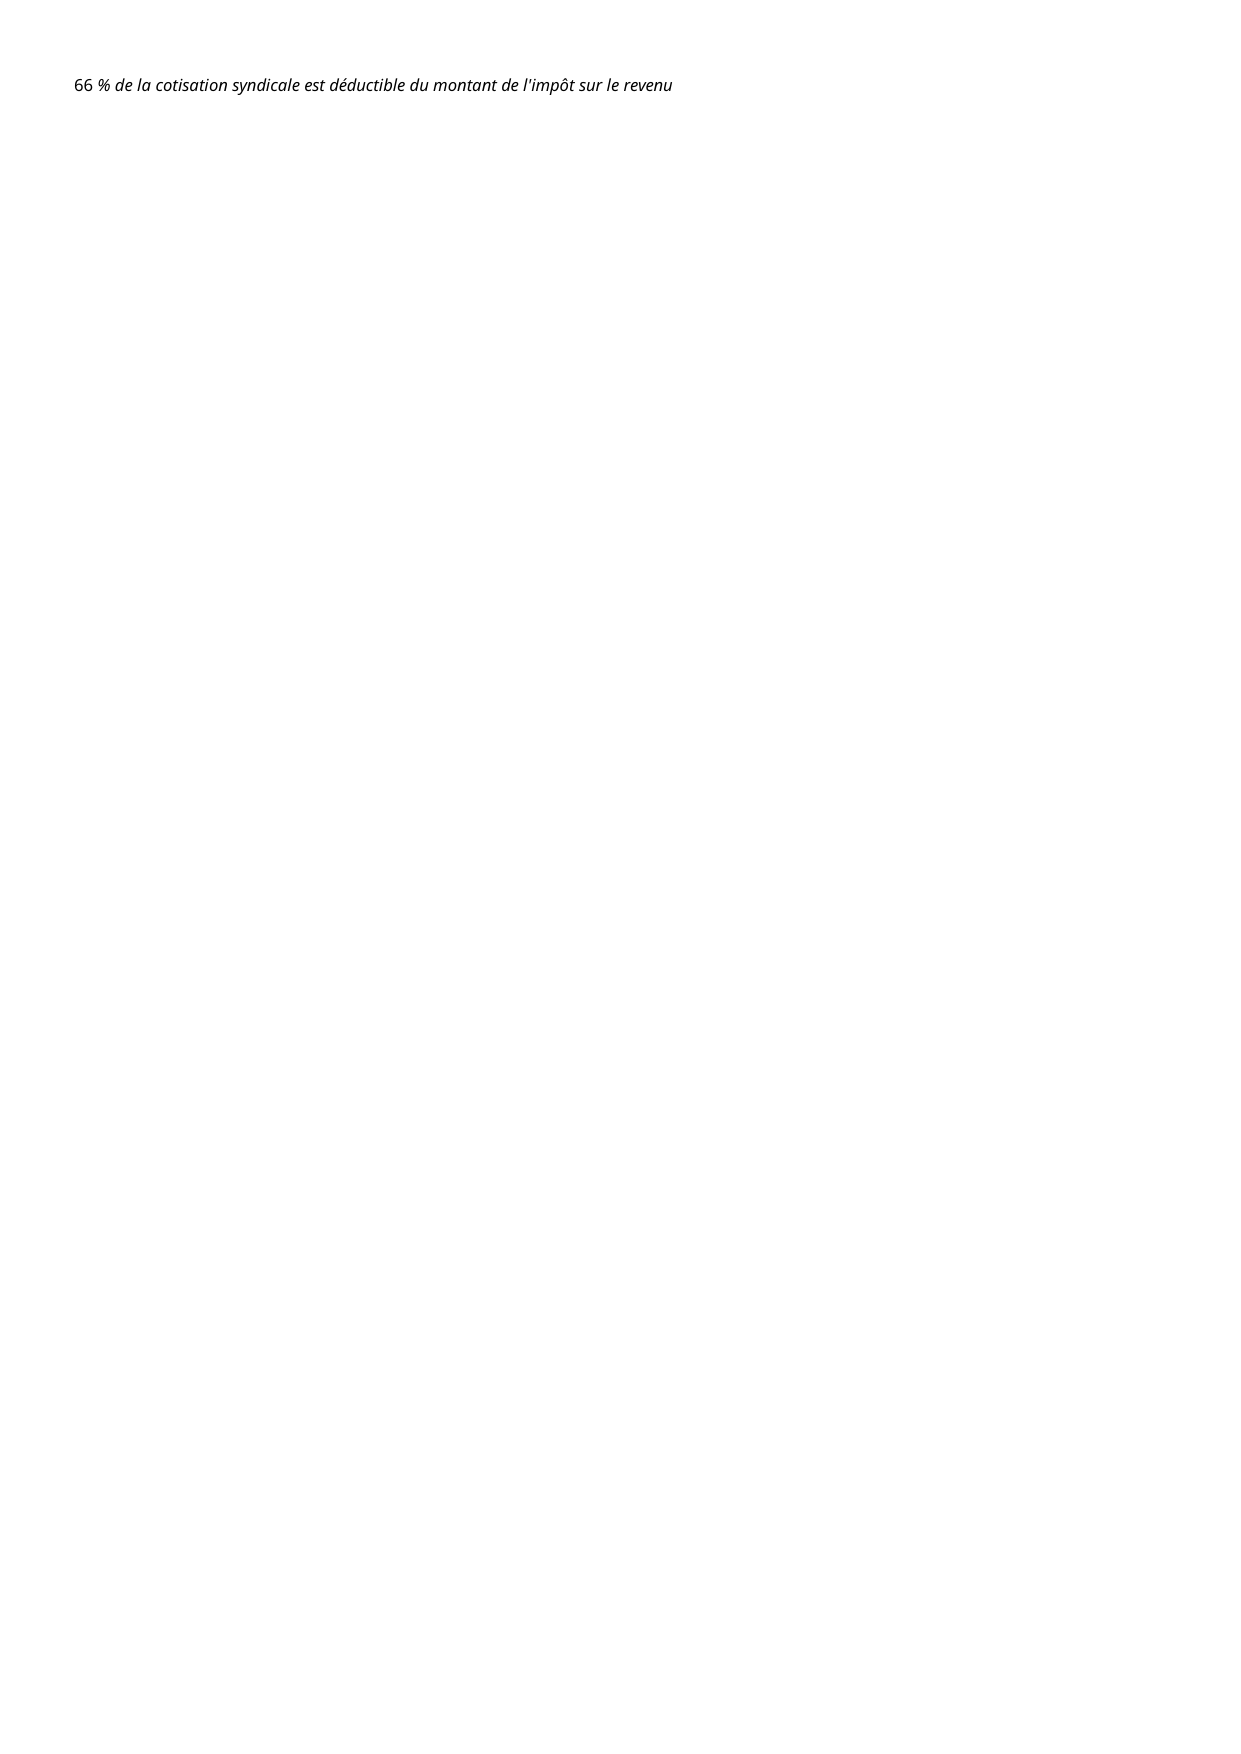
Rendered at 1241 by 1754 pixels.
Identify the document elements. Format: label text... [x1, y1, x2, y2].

text 66 % de la cotisation syndicale est déductible du montant de l'impôt sur le revenu [74, 74, 1196, 96]
